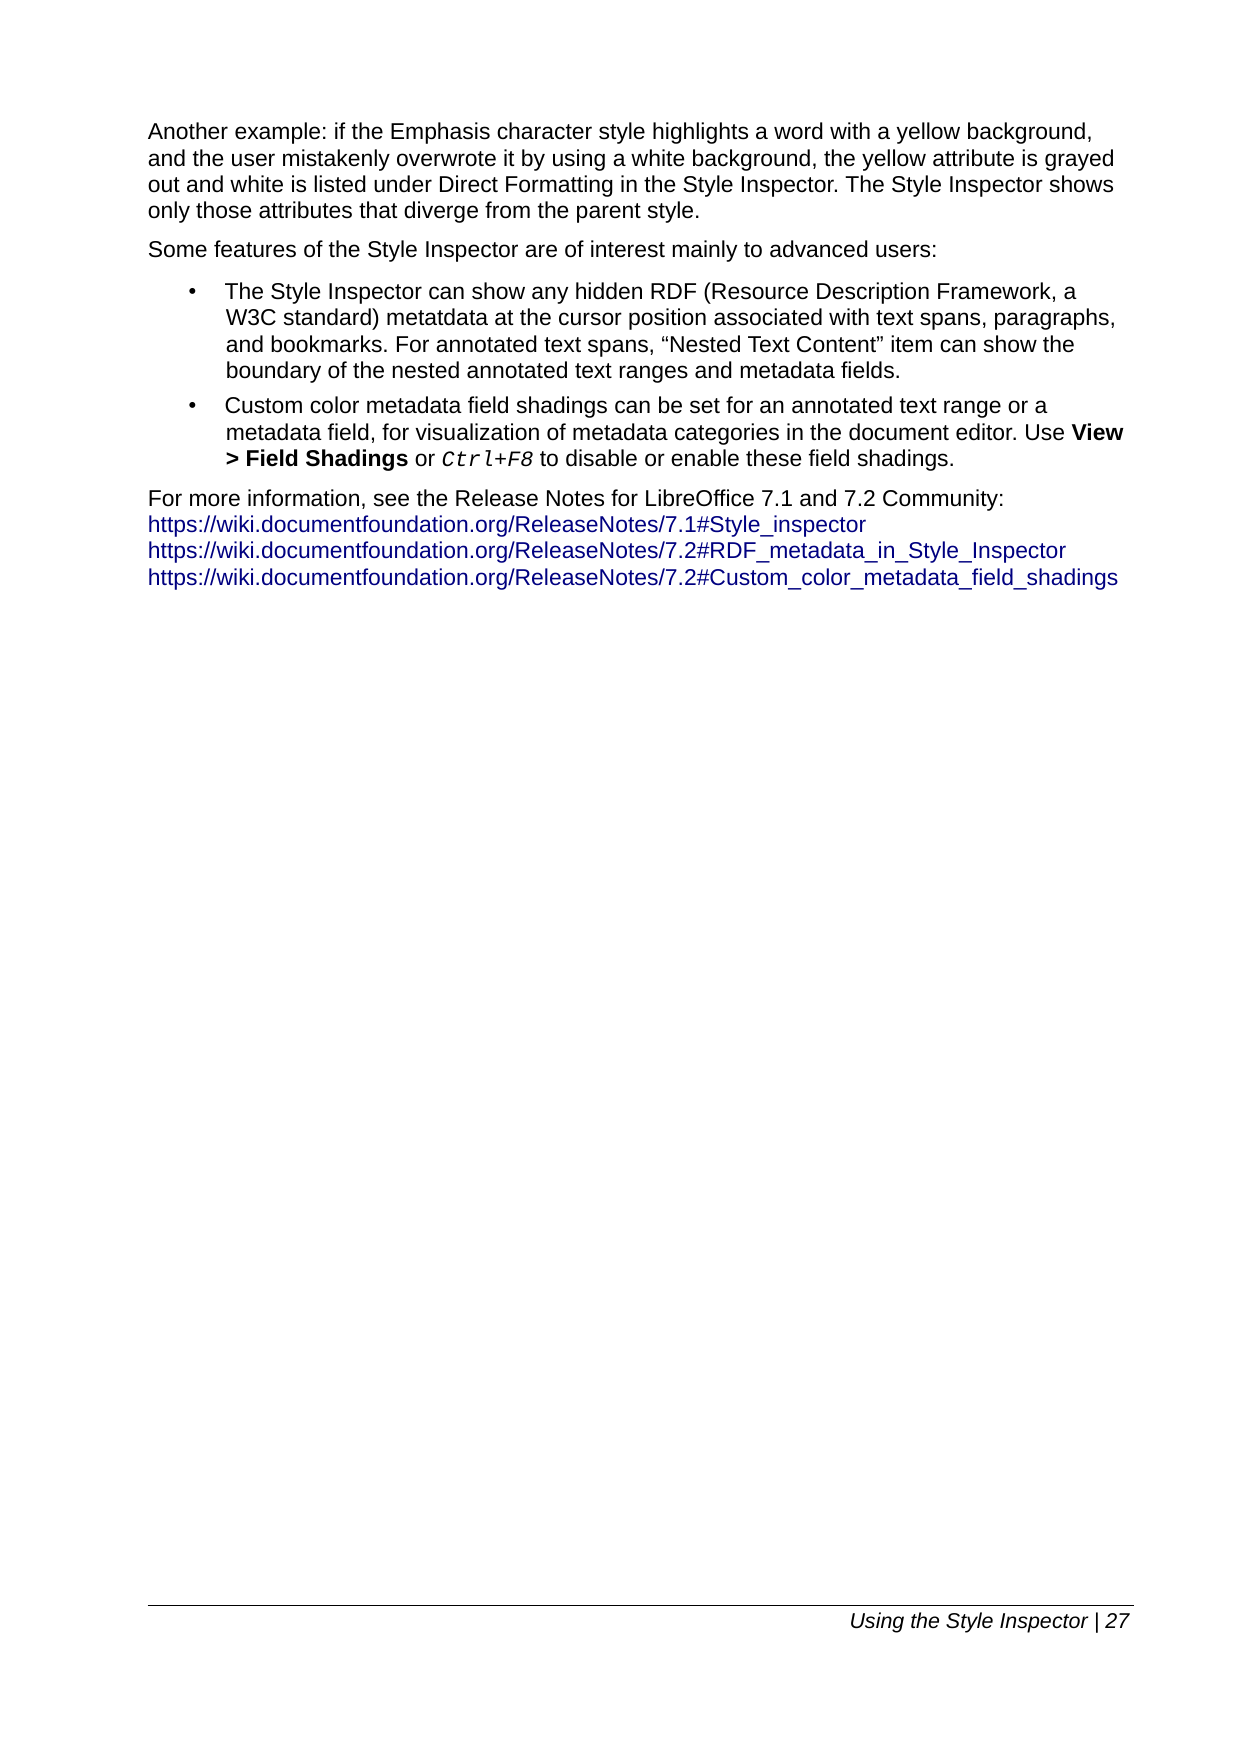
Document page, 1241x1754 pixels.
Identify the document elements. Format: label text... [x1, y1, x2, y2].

text Another example: if the Emphasis character style highlights a word with a yellow background, and the user mistakenly overwrote it by using a white background, the yellow attribute is grayed out and white is listed under Direct Formatting in the Style Inspector. The Style Inspector shows only those attributes that diverge from the parent style. [148, 118, 1134, 223]
text For more information, see the Release Notes for LibreOffice 7.1 and 7.2 Community: https://wiki.documentfoundation.org/ReleaseNotes/7.1#Style_inspector https://wiki.documentfoundation.org/ReleaseNotes/7.2#RDF_metadata_in_Style_Inspector https://wiki.documentfoundation.org/ReleaseNotes/7.2#Custom_color_metadata_field_shadings [148, 484, 1134, 590]
list Some features of the Style Inspector are of interest mainly to advanced users: [148, 236, 1134, 262]
list The Style Inspector can show any hidden RDF (Resource Description Framework, a W3C standard) metatdata at the cursor position associated with text spans, paragraphs, and bookmarks. For annotated text spans, “Nested Text Content” item can show the boundary of the nested annotated text ranges and metadata fields. [185, 275, 1134, 383]
list Custom color metadata field shadings can be set for an annotated text range or a metadata field, for visualization of metadata categories in the document editor. Use View > Field Shadings or Ctrl+F8 to disable or enable these field shadings. [185, 389, 1134, 476]
